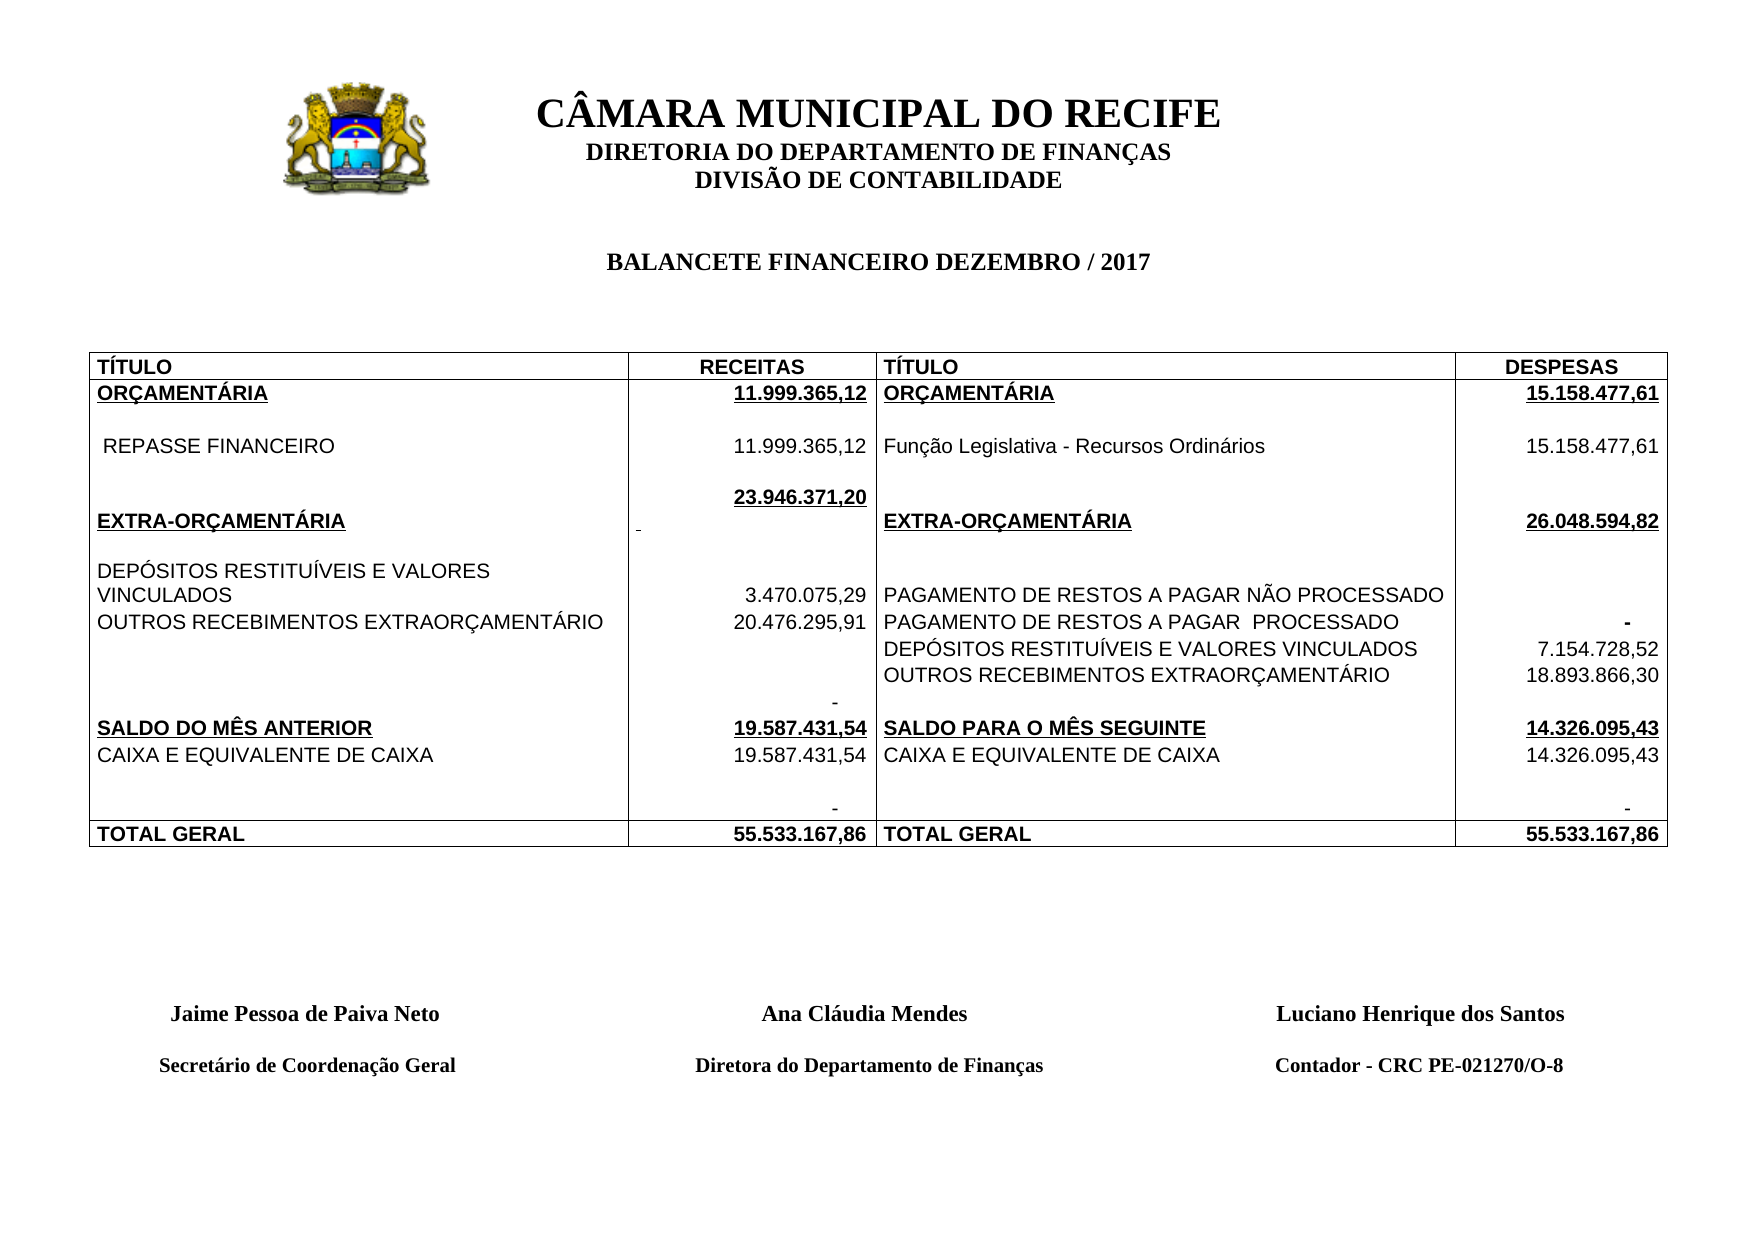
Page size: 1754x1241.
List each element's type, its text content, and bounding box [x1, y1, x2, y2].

table_cell CAIXA E EQUIVALENTE DE CAIXA [90, 740, 628, 767]
subtitle [44, 89, 282, 137]
table_cell [877, 687, 1455, 713]
table_cell [1456, 559, 1667, 607]
table_cell [90, 458, 628, 485]
table_cell 7.154.728,52 [1456, 634, 1667, 660]
text Secretário de Coordenação Geral Diretora do Departamento de Finanças Contador - CRC PE-021270/O-8 [44, 1051, 1713, 1078]
table_cell ORÇAMENTÁRIA [90, 380, 628, 405]
table_cell [1456, 533, 1667, 559]
table_cell [90, 767, 628, 793]
table_cell [1456, 458, 1667, 485]
table_cell [629, 405, 876, 432]
table_cell 14.326.095,43 [1456, 740, 1667, 767]
table_cell - [1456, 607, 1667, 634]
table_cell 15.158.477,61 [1456, 432, 1667, 458]
text BALANCETE FINANCEIRO DEZEMBRO / 2017 [44, 247, 1713, 276]
table_cell [629, 634, 876, 660]
table_cell TOTAL GERAL [877, 821, 1455, 846]
table_cell EXTRA-ORÇAMENTÁRIA [90, 485, 628, 533]
table_cell 11.999.365,12 [629, 432, 876, 458]
table_cell 55.533.167,86 [1456, 821, 1667, 846]
table_cell 14.326.095,43 [1456, 714, 1667, 740]
subtitle [44, 165, 282, 194]
table_cell [629, 458, 876, 485]
table_cell PAGAMENTO DE RESTOS A PAGAR NÃO PROCESSADO [877, 559, 1455, 607]
table_cell 3.470.075,29 [629, 559, 876, 607]
table_cell DEPÓSITOS RESTITUÍVEIS E VALORES VINCULADOS [877, 634, 1455, 660]
table_cell [877, 405, 1455, 432]
table_header TÍTULO [90, 353, 628, 378]
table_cell [629, 660, 876, 687]
table_cell [629, 767, 876, 793]
table_cell [877, 533, 1455, 559]
table_cell [877, 767, 1455, 793]
table_cell [90, 793, 628, 820]
table_cell REPASSE FINANCEIRO [90, 432, 628, 458]
table_cell 19.587.431,54 [629, 740, 876, 767]
table_cell 11.999.365,12 [629, 380, 876, 405]
table_cell OUTROS RECEBIMENTOS EXTRAORÇAMENTÁRIO [90, 607, 628, 634]
table_cell TOTAL GERAL [90, 821, 628, 846]
table_cell PAGAMENTO DE RESTOS A PAGAR PROCESSADO [877, 607, 1455, 634]
table_header RECEITAS [629, 353, 876, 378]
table_cell SALDO PARA O MÊS SEGUINTE [877, 714, 1455, 740]
table_cell [629, 533, 876, 559]
table_cell 26.048.594,82 [1456, 485, 1667, 533]
table_cell [90, 634, 628, 660]
table_cell - [1456, 793, 1667, 820]
table_cell [877, 458, 1455, 485]
subtitle [44, 137, 282, 165]
table_cell [90, 533, 628, 559]
table_cell 18.893.866,30 [1456, 660, 1667, 687]
table_cell - [629, 687, 876, 713]
table_cell SALDO DO MÊS ANTERIOR [90, 714, 628, 740]
table_cell [1456, 405, 1667, 432]
table_cell 55.533.167,86 [629, 821, 876, 846]
table_cell 19.587.431,54 [629, 714, 876, 740]
table_cell Função Legislativa - Recursos Ordinários [877, 432, 1455, 458]
table_cell [90, 660, 628, 687]
table_cell CAIXA E EQUIVALENTE DE CAIXA [877, 740, 1455, 767]
table_cell OUTROS RECEBIMENTOS EXTRAORÇAMENTÁRIO [877, 660, 1455, 687]
table_cell ORÇAMENTÁRIA [877, 380, 1455, 405]
table_cell 20.476.295,91 [629, 607, 876, 634]
table_cell [877, 793, 1455, 820]
table_cell [90, 687, 628, 713]
table_header DESPESAS [1456, 353, 1667, 378]
table_cell EXTRA-ORÇAMENTÁRIA [877, 485, 1455, 533]
table_cell DEPÓSITOS RESTITUÍVEIS E VALORES VINCULADOS [90, 559, 628, 607]
table_cell [90, 405, 628, 432]
table_cell 23.946.371,20 [629, 485, 876, 533]
table_cell [1456, 687, 1667, 713]
table_header TÍTULO [877, 353, 1455, 378]
subtitle DIRETORIA DO DEPARTAMENTO DE FINANÇAS [435, 137, 1713, 165]
text Jaime Pessoa de Paiva Neto Ana Cláudia Mendes Luciano Henrique dos Santos [44, 1000, 1713, 1027]
table_cell - [629, 793, 876, 820]
subtitle DIVISÃO DE CONTABILIDADE [435, 165, 1713, 194]
subtitle CÂMARA MUNICIPAL DO RECIFE [435, 89, 1713, 137]
table_cell 15.158.477,61 [1456, 380, 1667, 405]
table_cell [1456, 767, 1667, 793]
